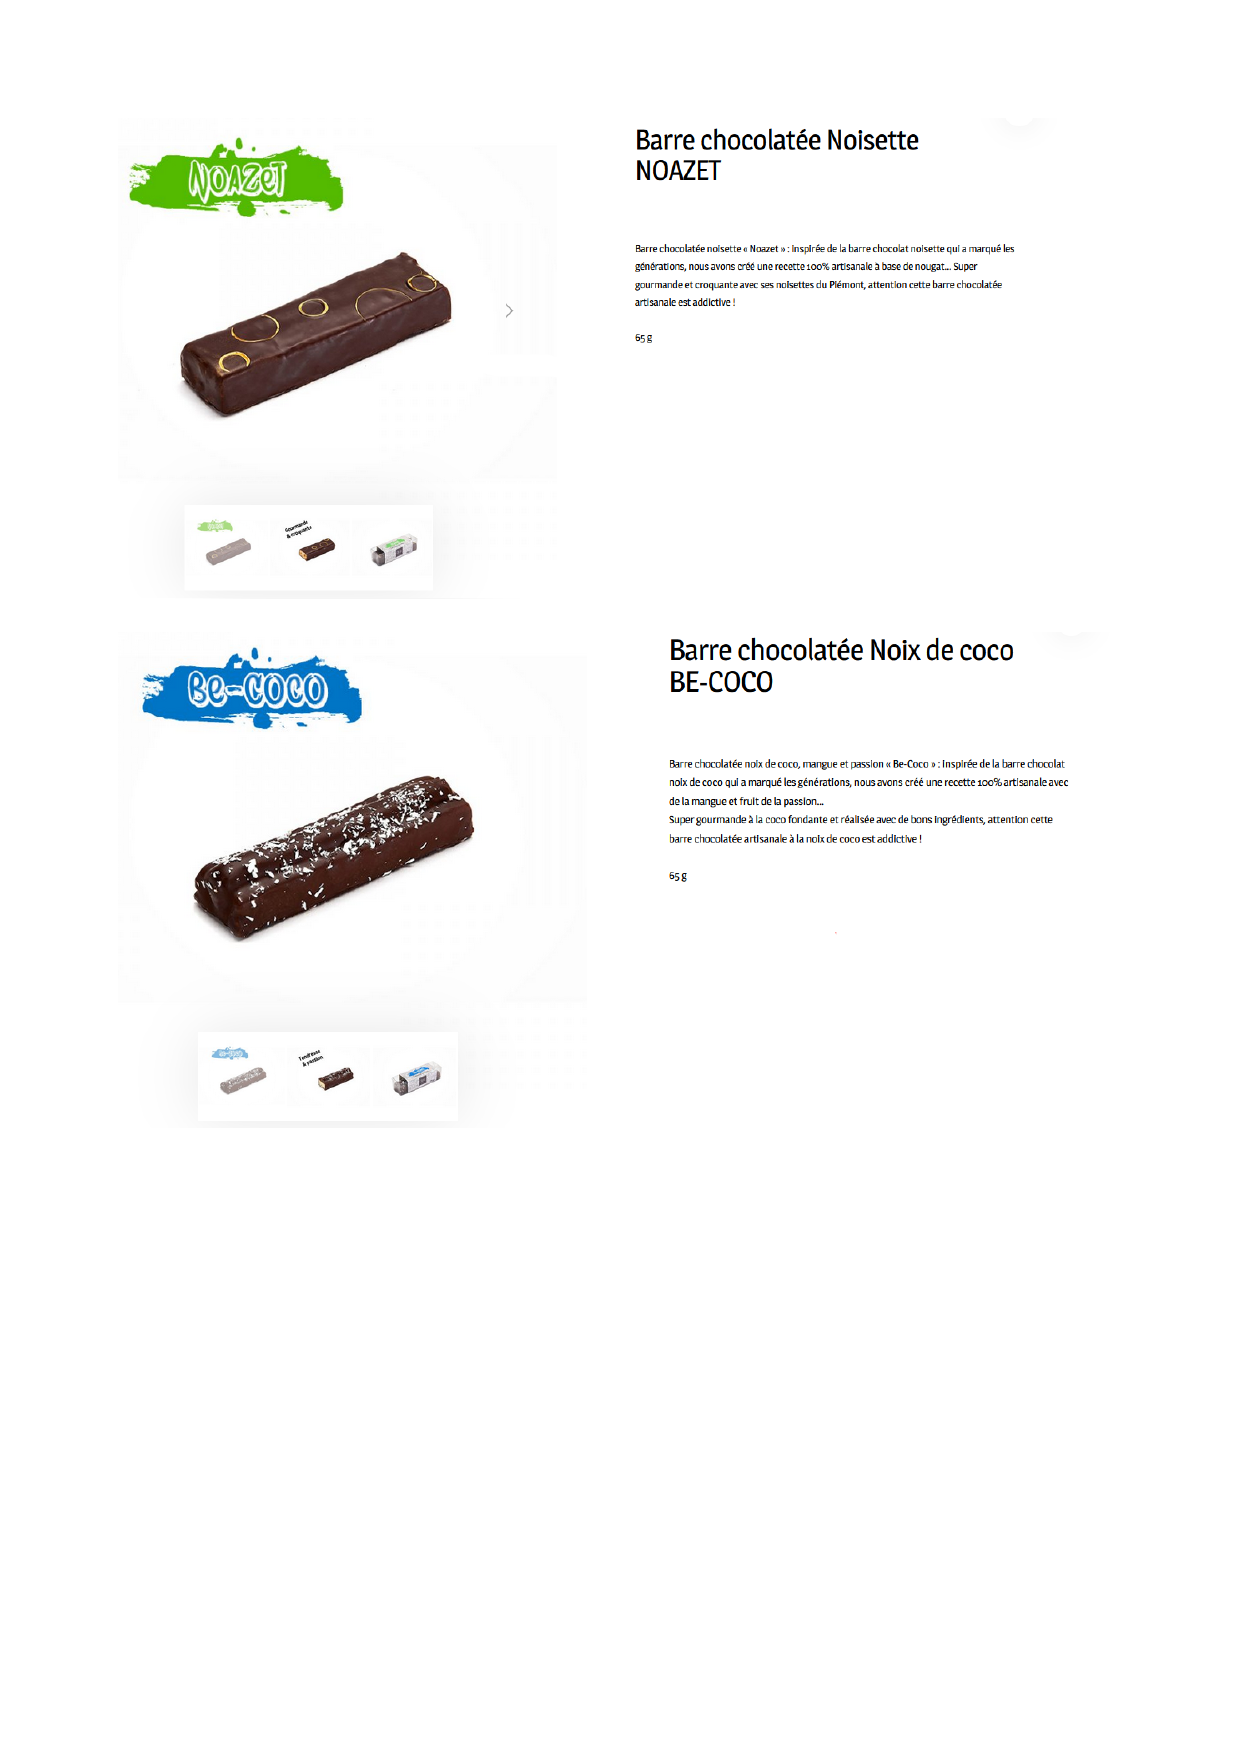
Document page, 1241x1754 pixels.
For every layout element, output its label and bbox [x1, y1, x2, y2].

picture [118, 632, 1123, 1128]
picture [118, 118, 1123, 599]
